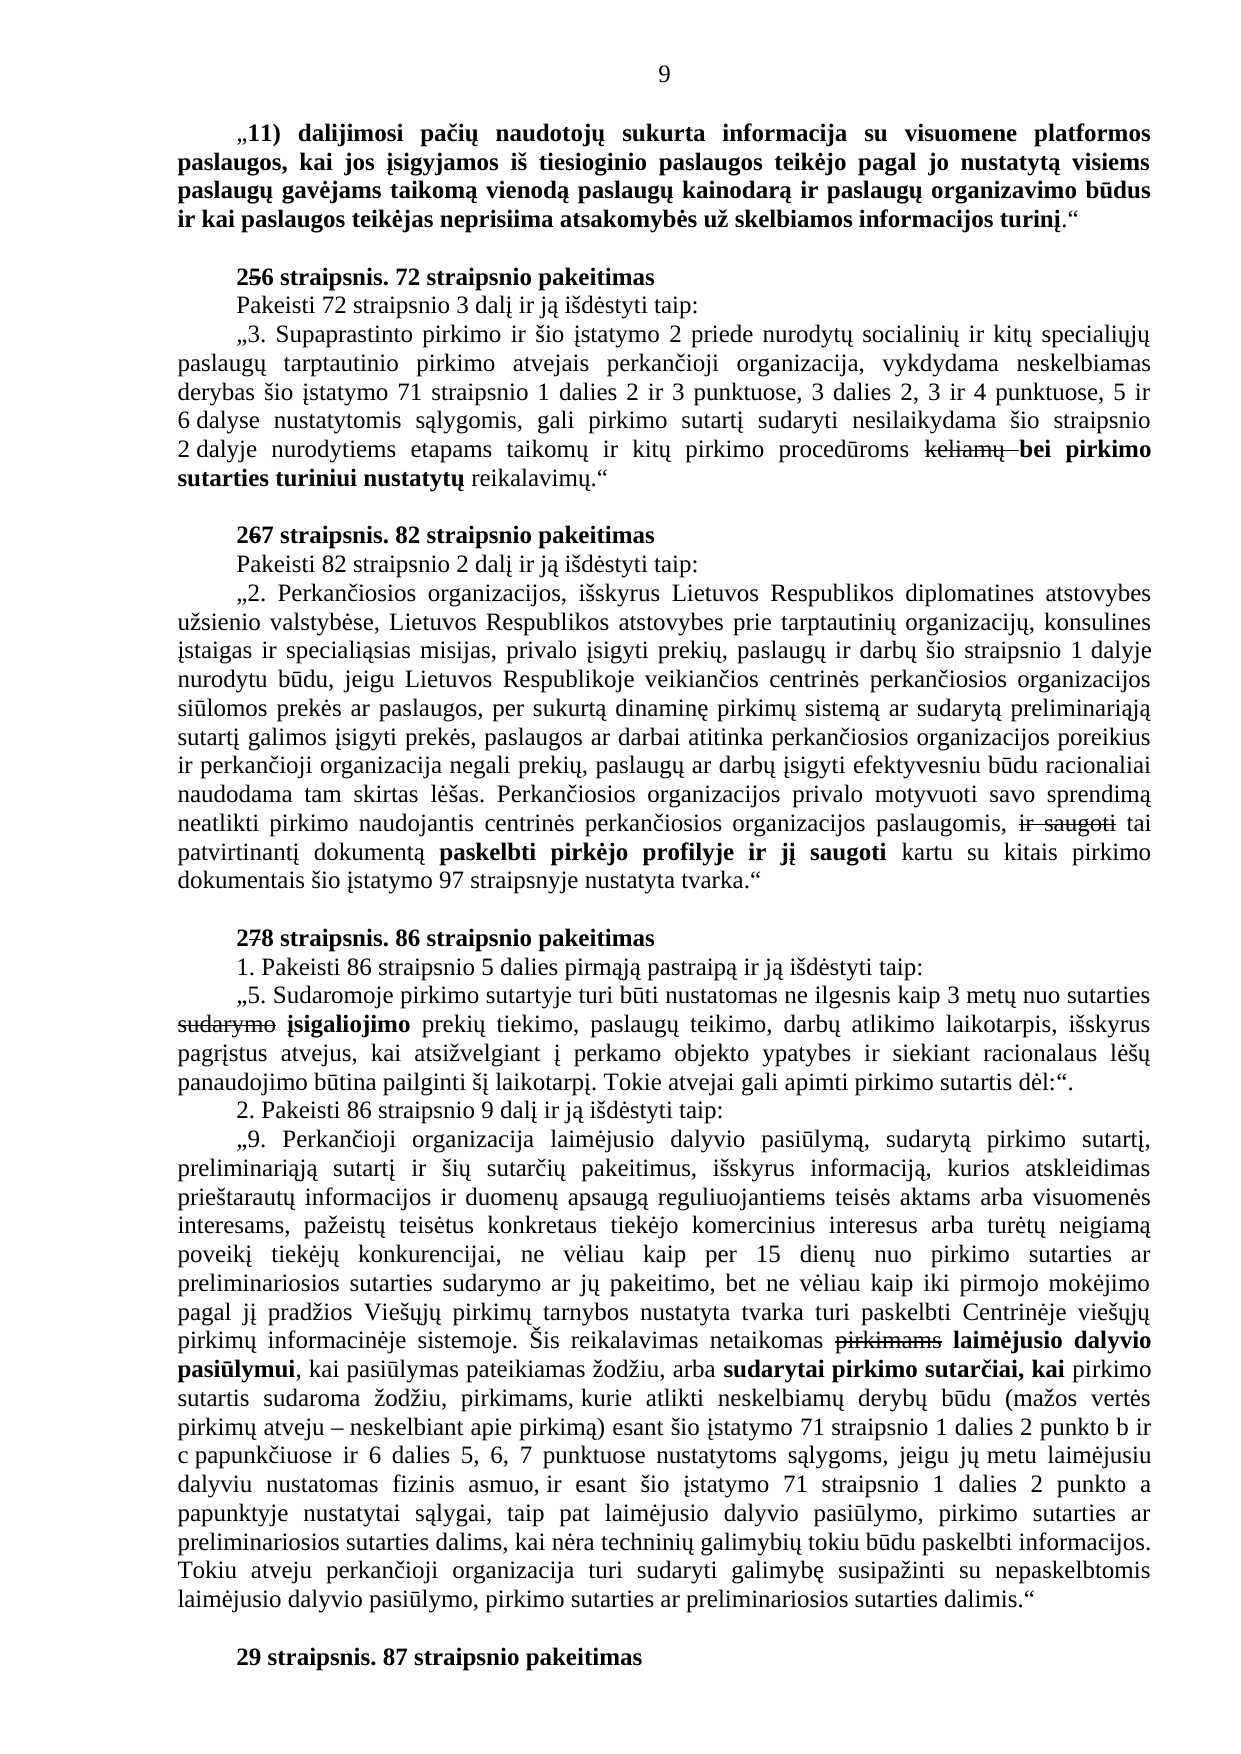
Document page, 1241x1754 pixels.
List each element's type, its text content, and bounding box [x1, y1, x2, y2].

text Pakeisti 72 straipsnio 3 dalį ir ją išdėstyti taip: [177, 291, 1152, 319]
list 29 straipsnis. 87 straipsnio pakeitimas [166, 1642, 1152, 1671]
text „11) dalijimosi pačių naudotojų sukurta informacija su visuomene platformos paslaugos, kai jos įsigyjamos iš tiesioginio paslaugos teikėjo pagal jo nustatytą visiems paslaugų gavėjams taikomą vienodą paslaugų kainodarą ir paslaugų organizavimo būdus ir kai paslaugos teikėjas neprisiima atsakomybės už skelbiamos informacijos turinį.“ [177, 118, 1152, 233]
text „2. Perkančiosios organizacijos, išskyrus Lietuvos Respublikos diplomatines atstovybes užsienio valstybėse, Lietuvos Respublikos atstovybes prie tarptautinių organizacijų, konsulines įstaigas ir specialiąsias misijas, privalo įsigyti prekių, paslaugų ir darbų šio straipsnio 1 dalyje nurodytu būdu, jeigu Lietuvos Respublikoje veikiančios centrinės perkančiosios organizacijos siūlomos prekės ar paslaugos, per sukurtą dinaminę pirkimų sistemą ar sudarytą preliminariąją sutartį galimos įsigyti prekės, paslaugos ar darbai atitinka perkančiosios organizacijos poreikius ir perkančioji organizacija negali prekių, paslaugų ar darbų įsigyti efektyvesniu būdu racionaliai naudodama tam skirtas lėšas. Perkančiosios organizacijos privalo motyvuoti savo sprendimą neatlikti pirkimo naudojantis centrinės perkančiosios organizacijos paslaugomis, ir saugoti tai patvirtinantį dokumentą paskelbti pirkėjo profilyje ir jį saugoti kartu su kitais pirkimo dokumentais šio įstatymo 97 straipsnyje nustatyta tvarka.“ [177, 578, 1152, 894]
text „5. Sudaromoje pirkimo sutartyje turi būti nustatomas ne ilgesnis kaip 3 metų nuo sutarties sudarymo įsigaliojimo prekių tiekimo, paslaugų teikimo, darbų atlikimo laikotarpis, išskyrus pagrįstus atvejus, kai atsižvelgiant į perkamo objekto ypatybes ir siekiant racionalaus lėšų panaudojimo būtina pailginti šį laikotarpį. Tokie atvejai gali apimti pirkimo sutartis dėl:“. [177, 981, 1152, 1096]
text 256 straipsnis. 72 straipsnio pakeitimas [177, 262, 1152, 291]
text „9. Perkančioji organizacija laimėjusio dalyvio pasiūlymą, sudarytą pirkimo sutartį, preliminariąją sutartį ir šių sutarčių pakeitimus, išskyrus informaciją, kurios atskleidimas prieštarautų informacijos ir duomenų apsaugą reguliuojantiems teisės aktams arba visuomenės interesams, pažeistų teisėtus konkretaus tiekėjo komercinius interesus arba turėtų neigiamą poveikį tiekėjų konkurencijai, ne vėliau kaip per 15 dienų nuo pirkimo sutarties ar preliminariosios sutarties sudarymo ar jų pakeitimo, bet ne vėliau kaip iki pirmojo mokėjimo pagal jį pradžios Viešųjų pirkimų tarnybos nustatyta tvarka turi paskelbti Centrinėje viešųjų pirkimų informacinėje sistemoje. Šis reikalavimas netaikomas pirkimams laimėjusio dalyvio pasiūlymui, kai pasiūlymas pateikiamas žodžiu, arba sudarytai pirkimo sutarčiai, kai pirkimo sutartis sudaroma žodžiu, pirkimams, kurie atlikti neskelbiamų derybų būdu (mažos vertės pirkimų atveju – neskelbiant apie pirkimą) esant šio įstatymo 71 straipsnio 1 dalies 2 punkto b ir c papunkčiuose ir 6 dalies 5, 6, 7 punktuose nustatytoms sąlygoms, jeigu jų metu laimėjusiu dalyviu nustatomas fizinis asmuo, ir esant šio įstatymo 71 straipsnio 1 dalies 2 punkto a papunktyje nustatytai sąlygai, taip pat laimėjusio dalyvio pasiūlymo, pirkimo sutarties ar preliminariosios sutarties dalims, kai nėra techninių galimybių tokiu būdu paskelbti informacijos. Tokiu atveju perkančioji organizacija turi sudaryti galimybę susipažinti su nepaskelbtomis laimėjusio dalyvio pasiūlymo, pirkimo sutarties ar preliminariosios sutarties dalimis.“ [177, 1124, 1152, 1613]
text 2. Pakeisti 86 straipsnio 9 dalį ir ją išdėstyti taip: [177, 1096, 1152, 1124]
text Pakeisti 82 straipsnio 2 dalį ir ją išdėstyti taip: [177, 549, 1152, 578]
text 1. Pakeisti 86 straipsnio 5 dalies pirmąją pastraipą ir ją išdėstyti taip: [177, 952, 1152, 981]
text 278 straipsnis. 86 straipsnio pakeitimas [177, 923, 1152, 952]
text „3. Supaprastinto pirkimo ir šio įstatymo 2 priede nurodytų socialinių ir kitų specialiųjų paslaugų tarptautinio pirkimo atvejais perkančioji organizacija, vykdydama neskelbiamas derybas šio įstatymo 71 straipsnio 1 dalies 2 ir 3 punktuose, 3 dalies 2, 3 ir 4 punktuose, 5 ir 6 dalyse nustatytomis sąlygomis, gali pirkimo sutartį sudaryti nesilaikydama šio straipsnio 2 dalyje nurodytiems etapams taikomų ir kitų pirkimo procedūroms keliamų bei pirkimo sutarties turiniui nustatytų reikalavimų.“ [177, 319, 1152, 492]
text 267 straipsnis. 82 straipsnio pakeitimas [177, 521, 1152, 549]
